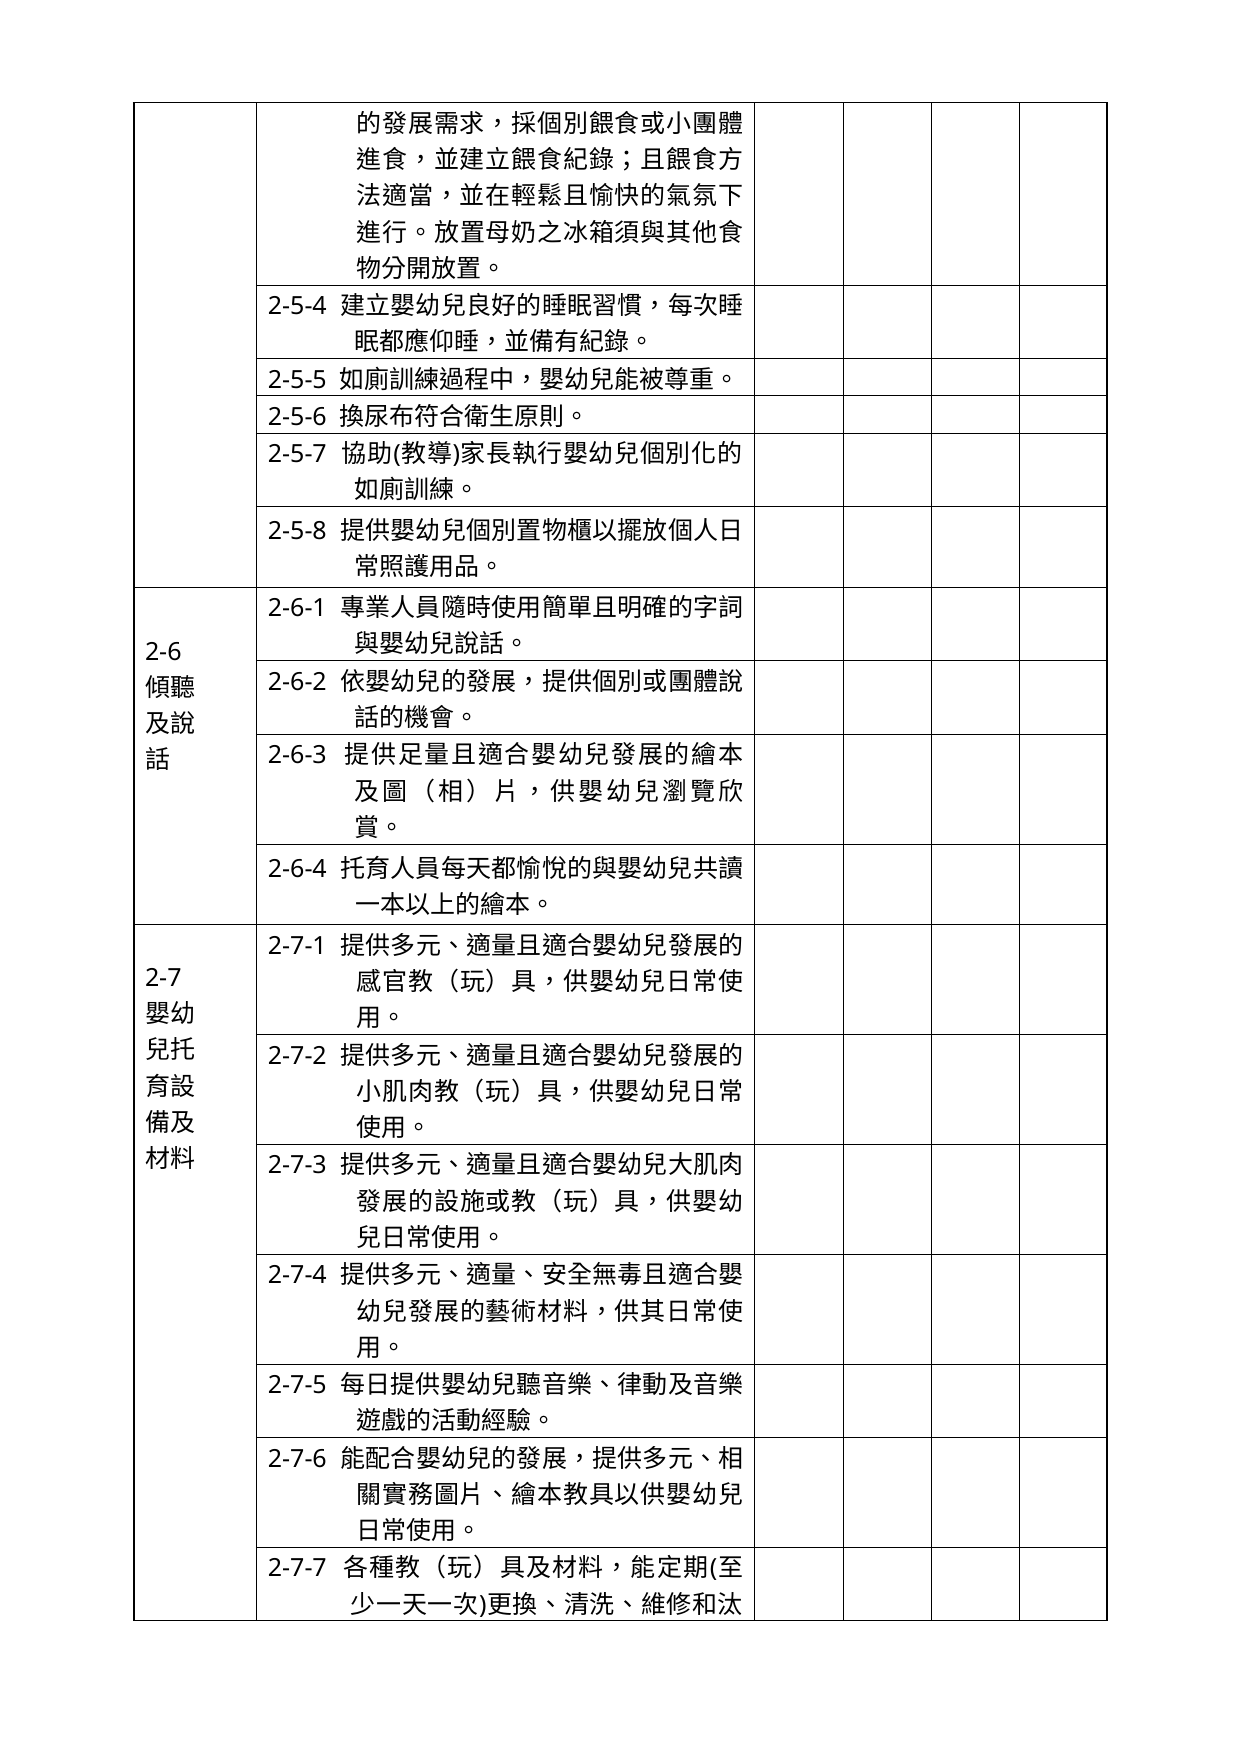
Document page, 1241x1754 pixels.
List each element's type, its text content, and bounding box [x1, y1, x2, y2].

table_cell [755, 359, 843, 395]
table_cell [932, 735, 1019, 843]
table_cell 2-7-6 能配合嬰幼兒的發展，提供多元、相關實務圖片、繪本教具以供嬰幼兒日常使用。 [257, 1438, 754, 1547]
table_cell [755, 735, 843, 843]
table_cell 2-5-8 提供嬰幼兒個別置物櫃以擺放個人日常照護用品。 [257, 507, 754, 587]
table_cell [844, 588, 931, 660]
table_cell [1020, 735, 1106, 843]
table_cell [755, 1548, 843, 1620]
table_cell [844, 735, 931, 843]
table_cell [1020, 588, 1106, 660]
table_cell [932, 1145, 1019, 1254]
table_cell [844, 1365, 931, 1437]
table_cell [932, 396, 1019, 433]
table_cell 2-7-7 各種教（玩）具及材料，能定期(至少一天一次)更換、清洗、維修和汰 [257, 1548, 754, 1620]
table_cell 2-5-6 換尿布符合衛生原則。 [257, 396, 754, 433]
table_cell [755, 661, 843, 734]
table_cell 2-5-7 協助(教導)家長執行嬰幼兒個別化的如廁訓練。 [257, 434, 754, 506]
table_cell [932, 286, 1019, 358]
table_cell [1020, 507, 1106, 587]
table_cell [1020, 434, 1106, 506]
table_cell 2-7 嬰幼 兒托 育設 備及 材料 [135, 925, 256, 1620]
table_cell 2-5-4 建立嬰幼兒良好的睡眠習慣，每次睡眠都應仰睡，並備有紀錄。 [257, 286, 754, 358]
table_cell [932, 588, 1019, 660]
table_cell [844, 1438, 931, 1547]
table_cell 2-7-3 提供多元、適量且適合嬰幼兒大肌肉發展的設施或教（玩）具，供嬰幼兒日常使用。 [257, 1145, 754, 1254]
table_cell [755, 1438, 843, 1547]
table_cell [755, 103, 843, 284]
table_cell [932, 1255, 1019, 1363]
table_cell [755, 507, 843, 587]
table_cell [755, 396, 843, 433]
table_cell [755, 286, 843, 358]
table_cell 2-7-1 提供多元、適量且適合嬰幼兒發展的感官教（玩）具，供嬰幼兒日常使用。 [257, 925, 754, 1034]
table_cell [844, 396, 931, 433]
table_cell [1020, 1145, 1106, 1254]
table_cell [932, 103, 1019, 284]
table_cell [844, 286, 931, 358]
table_cell [1020, 1548, 1106, 1620]
table_cell [1020, 359, 1106, 395]
table_cell [1020, 396, 1106, 433]
table_cell 2-7-2 提供多元、適量且適合嬰幼兒發展的小肌肉教（玩）具，供嬰幼兒日常使用。 [257, 1035, 754, 1144]
table_cell [1020, 103, 1106, 284]
table_cell 2-6-1 專業人員隨時使用簡單且明確的字詞與嬰幼兒說話。 [257, 588, 754, 660]
table_cell [932, 1438, 1019, 1547]
table_cell [844, 507, 931, 587]
table_cell [755, 1255, 843, 1363]
table_cell 2-6-4 托育人員每天都愉悅的與嬰幼兒共讀一本以上的繪本。 [257, 845, 754, 924]
table_cell 2-6-2 依嬰幼兒的發展，提供個別或團體說話的機會。 [257, 661, 754, 734]
table_cell 2-6-3 提供足量且適合嬰幼兒發展的繪本 及圖（相）片，供嬰幼兒瀏覽欣賞。 [257, 735, 754, 843]
table_cell [844, 925, 931, 1034]
table_cell [1020, 845, 1106, 924]
table_cell [755, 925, 843, 1034]
table_cell [932, 507, 1019, 587]
table_cell [1020, 925, 1106, 1034]
table_cell [932, 1035, 1019, 1144]
table_cell [932, 1365, 1019, 1437]
table_cell [844, 1548, 931, 1620]
table_cell [932, 661, 1019, 734]
table_cell [1020, 1255, 1106, 1363]
table_cell 2-7-4 提供多元、適量、安全無毒且適合嬰幼兒發展的藝術材料，供其日常使用。 [257, 1255, 754, 1363]
table_cell 的發展需求，採個別餵食或小團體進食，並建立餵食紀錄；且餵食方法適當，並在輕鬆且愉快的氣氛下進行。放置母奶之冰箱須與其他食物分開放置。 [257, 103, 754, 284]
table_cell [844, 1035, 931, 1144]
table_cell [932, 434, 1019, 506]
table_cell [844, 434, 931, 506]
table_cell [844, 661, 931, 734]
table_cell [844, 103, 931, 284]
table_cell [932, 925, 1019, 1034]
table_cell [755, 1035, 843, 1144]
table_cell [1020, 1438, 1106, 1547]
table_cell [844, 1255, 931, 1363]
table_cell [135, 103, 256, 587]
table_cell [844, 359, 931, 395]
table_cell [844, 1145, 931, 1254]
table_cell [755, 1145, 843, 1254]
table_cell [1020, 661, 1106, 734]
table_cell [932, 359, 1019, 395]
table_cell [932, 1548, 1019, 1620]
table_cell [1020, 1035, 1106, 1144]
table_cell [755, 845, 843, 924]
table_cell [844, 845, 931, 924]
table_cell [755, 588, 843, 660]
table_cell [755, 1365, 843, 1437]
table_cell [755, 434, 843, 506]
table_cell 2-7-5 每日提供嬰幼兒聽音樂、律動及音樂 遊戲的活動經驗。 [257, 1365, 754, 1437]
table_cell 2-5-5 如廁訓練過程中，嬰幼兒能被尊重。 [257, 359, 754, 395]
table_cell [1020, 286, 1106, 358]
table_cell 2-6 傾聽 及說 話 [135, 588, 256, 924]
table_cell [932, 845, 1019, 924]
table_cell [1020, 1365, 1106, 1437]
